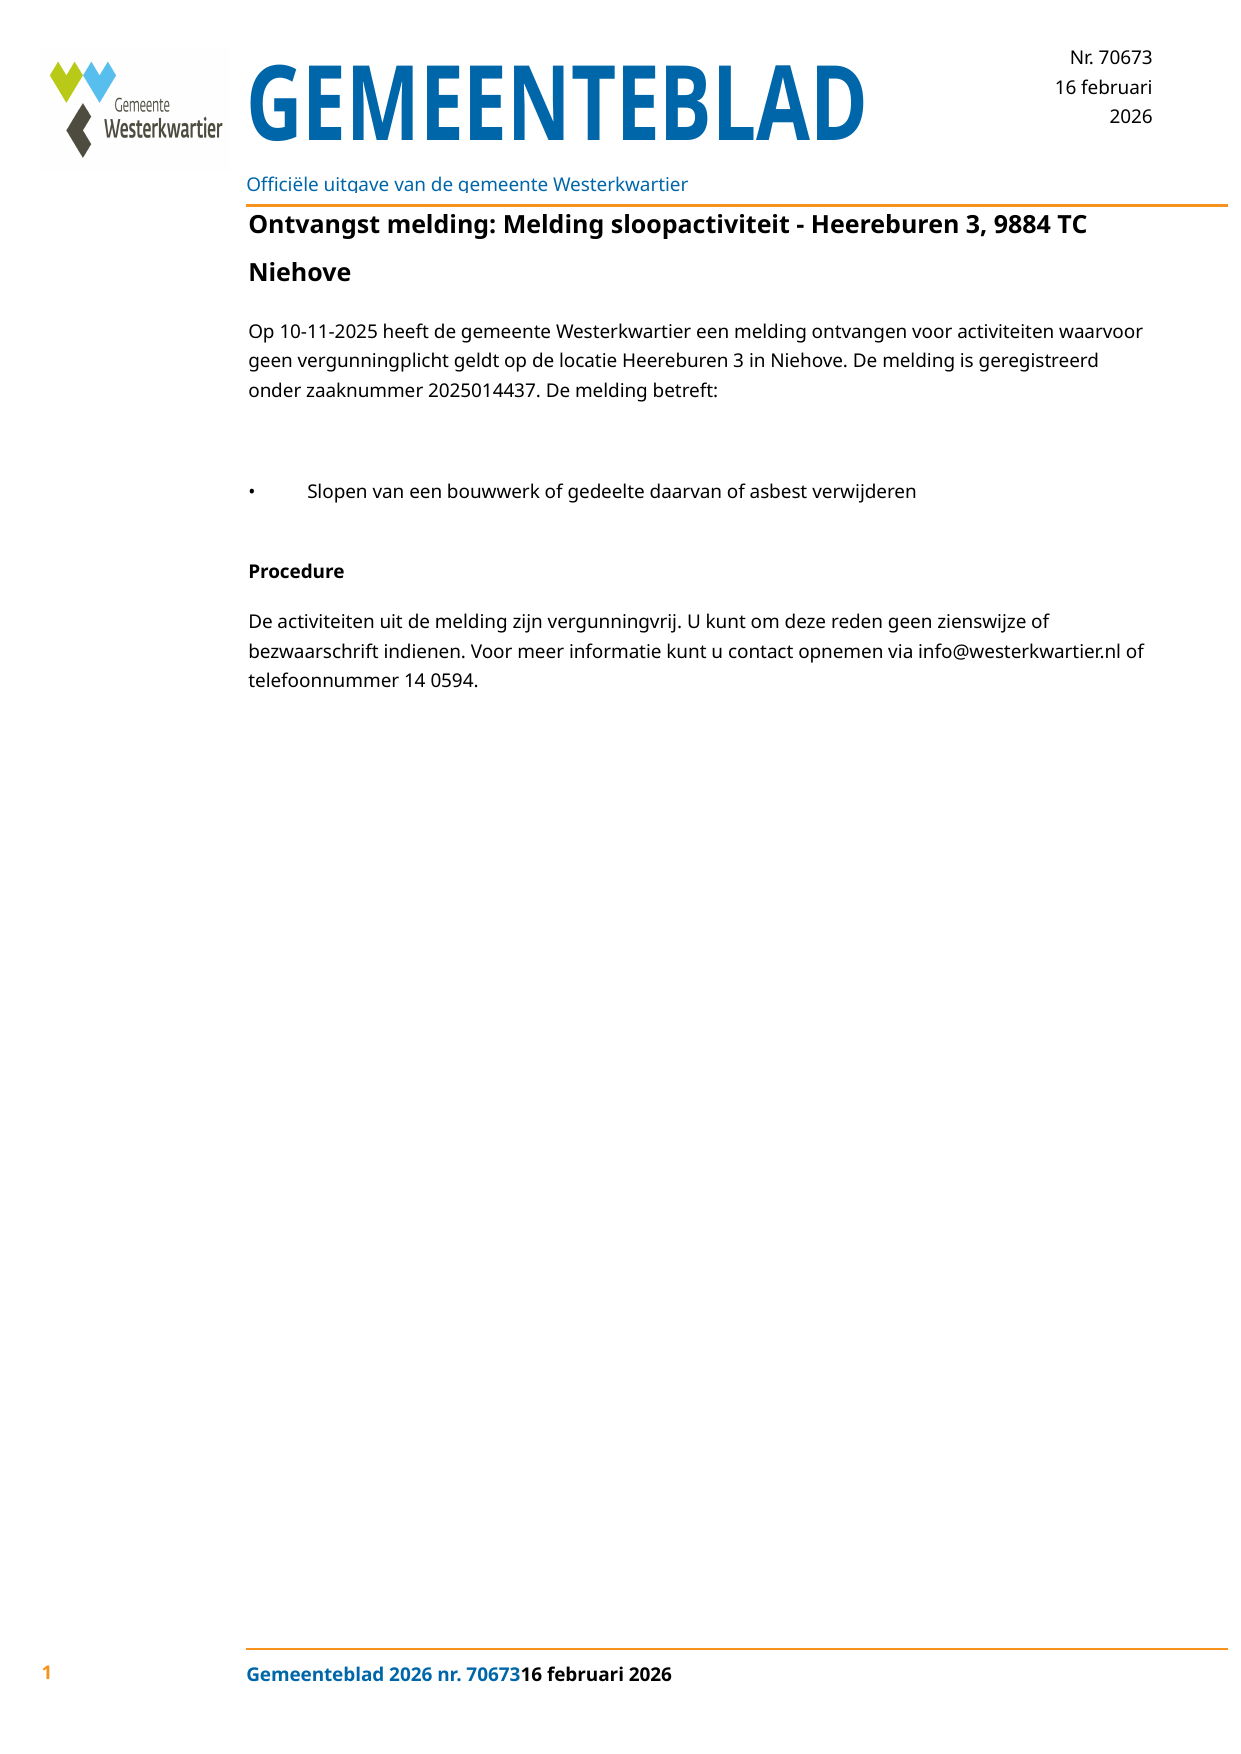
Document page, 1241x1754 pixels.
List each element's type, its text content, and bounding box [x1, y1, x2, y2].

text Procedure [248, 558, 1152, 584]
text Op 10-11-2025 heeft de gemeente Westerkwartier een melding ontvangen voor activiteiten waarvoor geen vergunningplicht geldt op de locatie Heereburen 3 in Niehove. De melding is geregistreerd onder zaaknummer 2025014437. De melding betreft: [248, 318, 1152, 403]
text De activiteiten uit de melding zijn vergunningvrij. U kunt om deze reden geen zienswijze of bezwaarschrift indienen. Voor meer informatie kunt u contact opnemen via info@westerkwartier.nl of telefoonnummer 14 0594. [248, 608, 1152, 693]
list Slopen van een bouwwerk of gedeelte daarvan of asbest verwijderen [248, 478, 1152, 504]
text Ontvangst melding: Melding sloopactiviteit - Heereburen 3, 9884 TC Niehove [248, 207, 1152, 288]
picture [41, 47, 231, 172]
